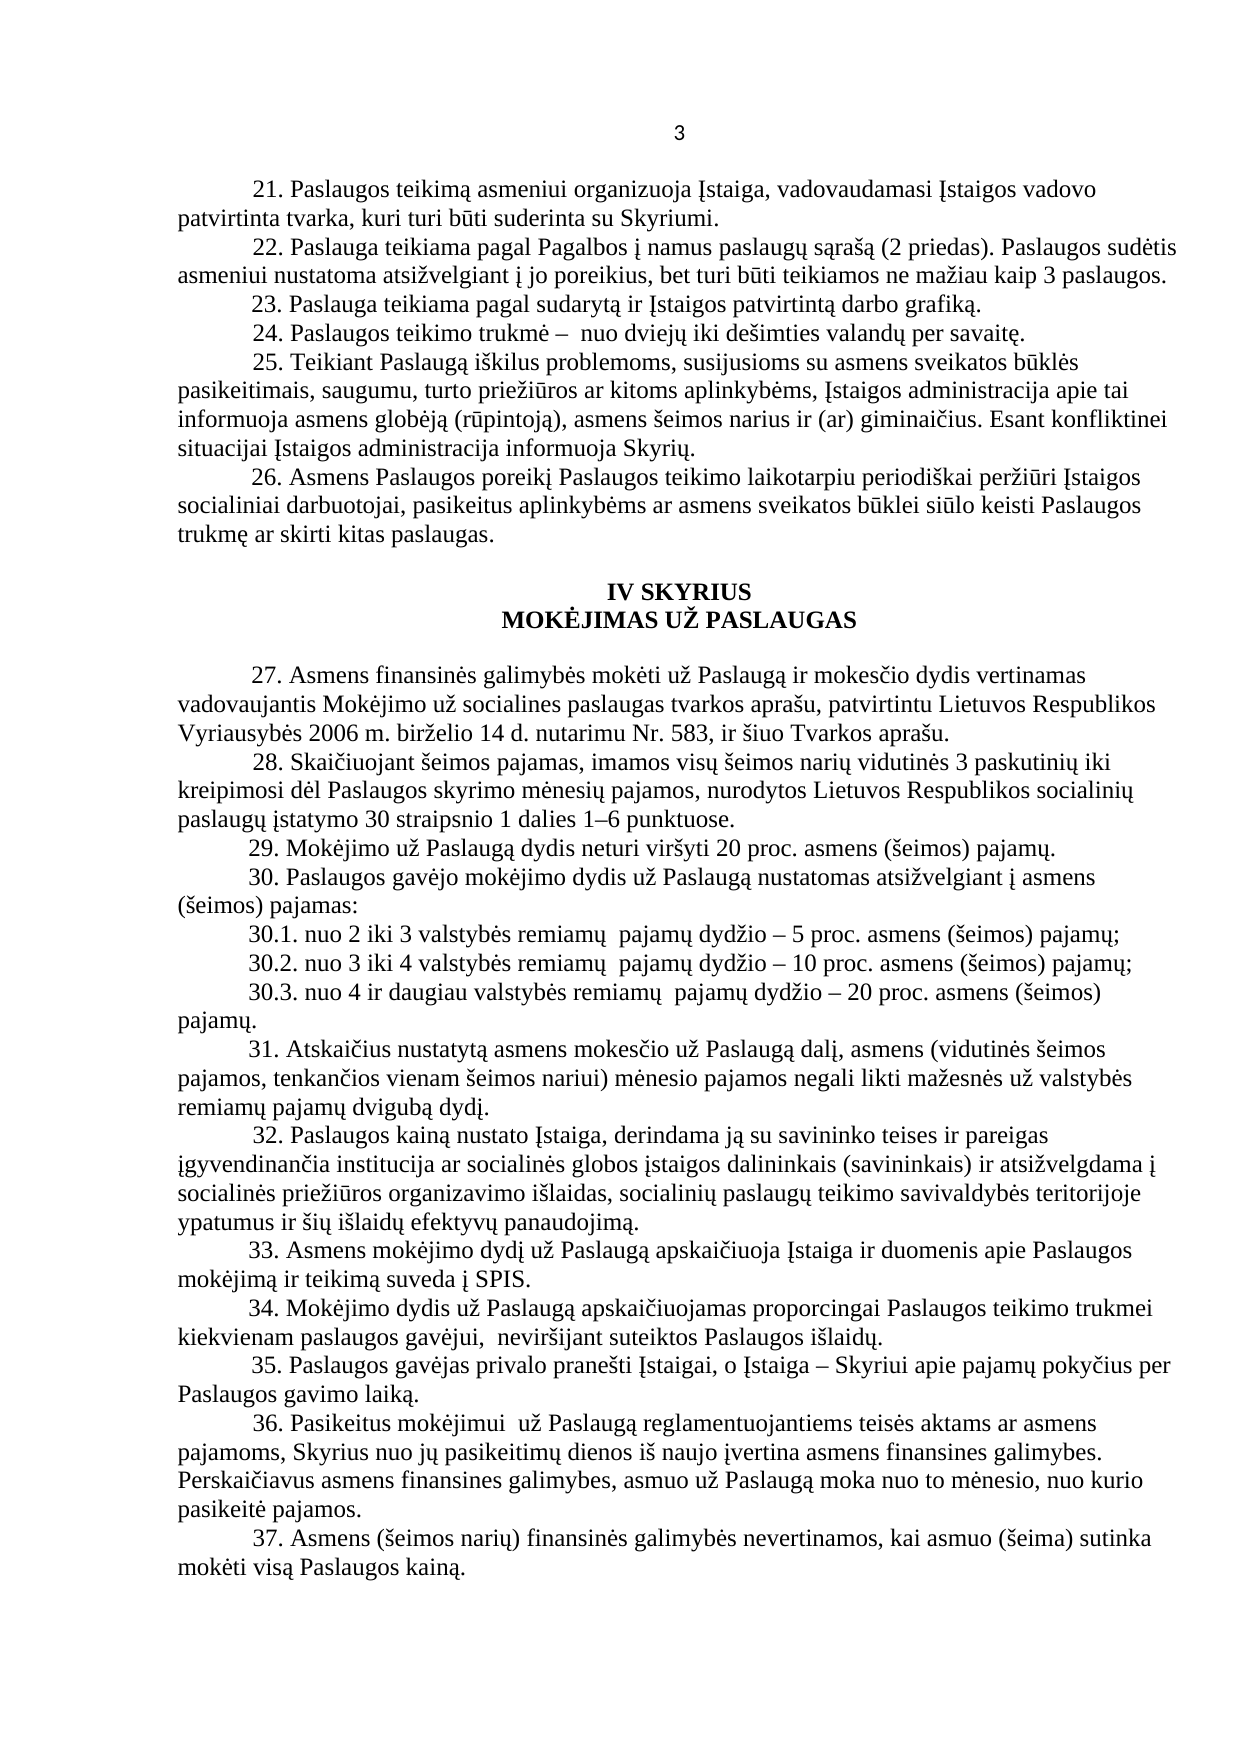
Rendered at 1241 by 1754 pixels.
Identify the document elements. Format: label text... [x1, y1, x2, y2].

text IV SKYRIUS [177, 577, 1181, 605]
text 27. Asmens finansinės galimybės mokėti už Paslaugą ir mokesčio dydis vertinamas vadovaujantis Mokėjimo už socialines paslaugas tvarkos aprašu, patvirtintu Lietuvos Respublikos Vyriausybės 2006 m. birželio 14 d. nutarimu Nr. 583, ir šiuo Tvarkos aprašu. [177, 661, 1181, 747]
text 25. Teikiant Paslaugą iškilus problemoms, susijusioms su asmens sveikatos būklės pasikeitimais, saugumu, turto priežiūros ar kitoms aplinkybėms, Įstaigos administracija apie tai informuoja asmens globėją (rūpintoją), asmens šeimos narius ir (ar) giminaičius. Esant konfliktinei situacijai Įstaigos administracija informuoja Skyrių. [177, 347, 1181, 462]
text 21. Paslaugos teikimą asmeniui organizuoja Įstaiga, vadovaudamasi Įstaigos vadovo patvirtinta tvarka, kuri turi būti suderinta su Skyriumi. [177, 174, 1181, 232]
text 36. Pasikeitus mokėjimui už Paslaugą reglamentuojantiems teisės aktams ar asmens pajamoms, Skyrius nuo jų pasikeitimų dienos iš naujo įvertina asmens finansines galimybes. Perskaičiavus asmens finansines galimybes, asmuo už Paslaugą moka nuo to mėnesio, nuo kurio pasikeitė pajamos. [177, 1408, 1181, 1523]
text 26. Asmens Paslaugos poreikį Paslaugos teikimo laikotarpiu periodiškai peržiūri Įstaigos socialiniai darbuotojai, pasikeitus aplinkybėms ar asmens sveikatos būklei siūlo keisti Paslaugos trukmę ar skirti kitas paslaugas. [177, 462, 1181, 548]
text 31. Atskaičius nustatytą asmens mokesčio už Paslaugą dalį, asmens (vidutinės šeimos pajamos, tenkančios vienam šeimos nariui) mėnesio pajamos negali likti mažesnės už valstybės remiamų pajamų dvigubą dydį. [177, 1034, 1181, 1121]
text MOKĖJIMAS UŽ PASLAUGAS [177, 605, 1181, 634]
text 30.2. nuo 3 iki 4 valstybės remiamų pajamų dydžio – 10 proc. asmens (šeimos) pajamų; [177, 948, 1181, 977]
text 23. Paslauga teikiama pagal sudarytą ir Įstaigos patvirtintą darbo grafiką. [177, 289, 1181, 318]
text 22. Paslauga teikiama pagal Pagalbos į namus paslaugų sąrašą (2 priedas). Paslaugos sudėtis asmeniui nustatoma atsižvelgiant į jo poreikius, bet turi būti teikiamos ne mažiau kaip 3 paslaugos. [177, 232, 1181, 289]
text 24. Paslaugos teikimo trukmė – nuo dviejų iki dešimties valandų per savaitę. [177, 318, 1181, 347]
text 28. Skaičiuojant šeimos pajamas, imamos visų šeimos narių vidutinės 3 paskutinių iki kreipimosi dėl Paslaugos skyrimo mėnesių pajamos, nurodytos Lietuvos Respublikos socialinių paslaugų įstatymo 30 straipsnio 1 dalies 1–6 punktuose. [177, 747, 1181, 833]
text 35. Paslaugos gavėjas privalo pranešti Įstaigai, o Įstaiga – Skyriui apie pajamų pokyčius per Paslaugos gavimo laiką. [177, 1351, 1181, 1408]
text 30.3. nuo 4 ir daugiau valstybės remiamų pajamų dydžio – 20 proc. asmens (šeimos) pajamų. [177, 977, 1181, 1034]
text 37. Asmens (šeimos narių) finansinės galimybės nevertinamos, kai asmuo (šeima) sutinka mokėti visą Paslaugos kainą. [177, 1523, 1181, 1581]
text 30.1. nuo 2 iki 3 valstybės remiamų pajamų dydžio – 5 proc. asmens (šeimos) pajamų; [177, 919, 1181, 948]
text 29. Mokėjimo už Paslaugą dydis neturi viršyti 20 proc. asmens (šeimos) pajamų. [177, 833, 1181, 862]
text 32. Paslaugos kainą nustato Įstaiga, derindama ją su savininko teises ir pareigas įgyvendinančia institucija ar socialinės globos įstaigos dalininkais (savininkais) ir atsižvelgdama į socialinės priežiūros organizavimo išlaidas, socialinių paslaugų teikimo savivaldybės teritorijoje ypatumus ir šių išlaidų efektyvų panaudojimą. [177, 1121, 1181, 1236]
text 33. Asmens mokėjimo dydį už Paslaugą apskaičiuoja Įstaiga ir duomenis apie Paslaugos mokėjimą ir teikimą suveda į SPIS. [177, 1236, 1181, 1293]
text 34. Mokėjimo dydis už Paslaugą apskaičiuojamas proporcingai Paslaugos teikimo trukmei kiekvienam paslaugos gavėjui, neviršijant suteiktos Paslaugos išlaidų. [177, 1293, 1181, 1351]
text 30. Paslaugos gavėjo mokėjimo dydis už Paslaugą nustatomas atsižvelgiant į asmens (šeimos) pajamas: [177, 862, 1181, 919]
